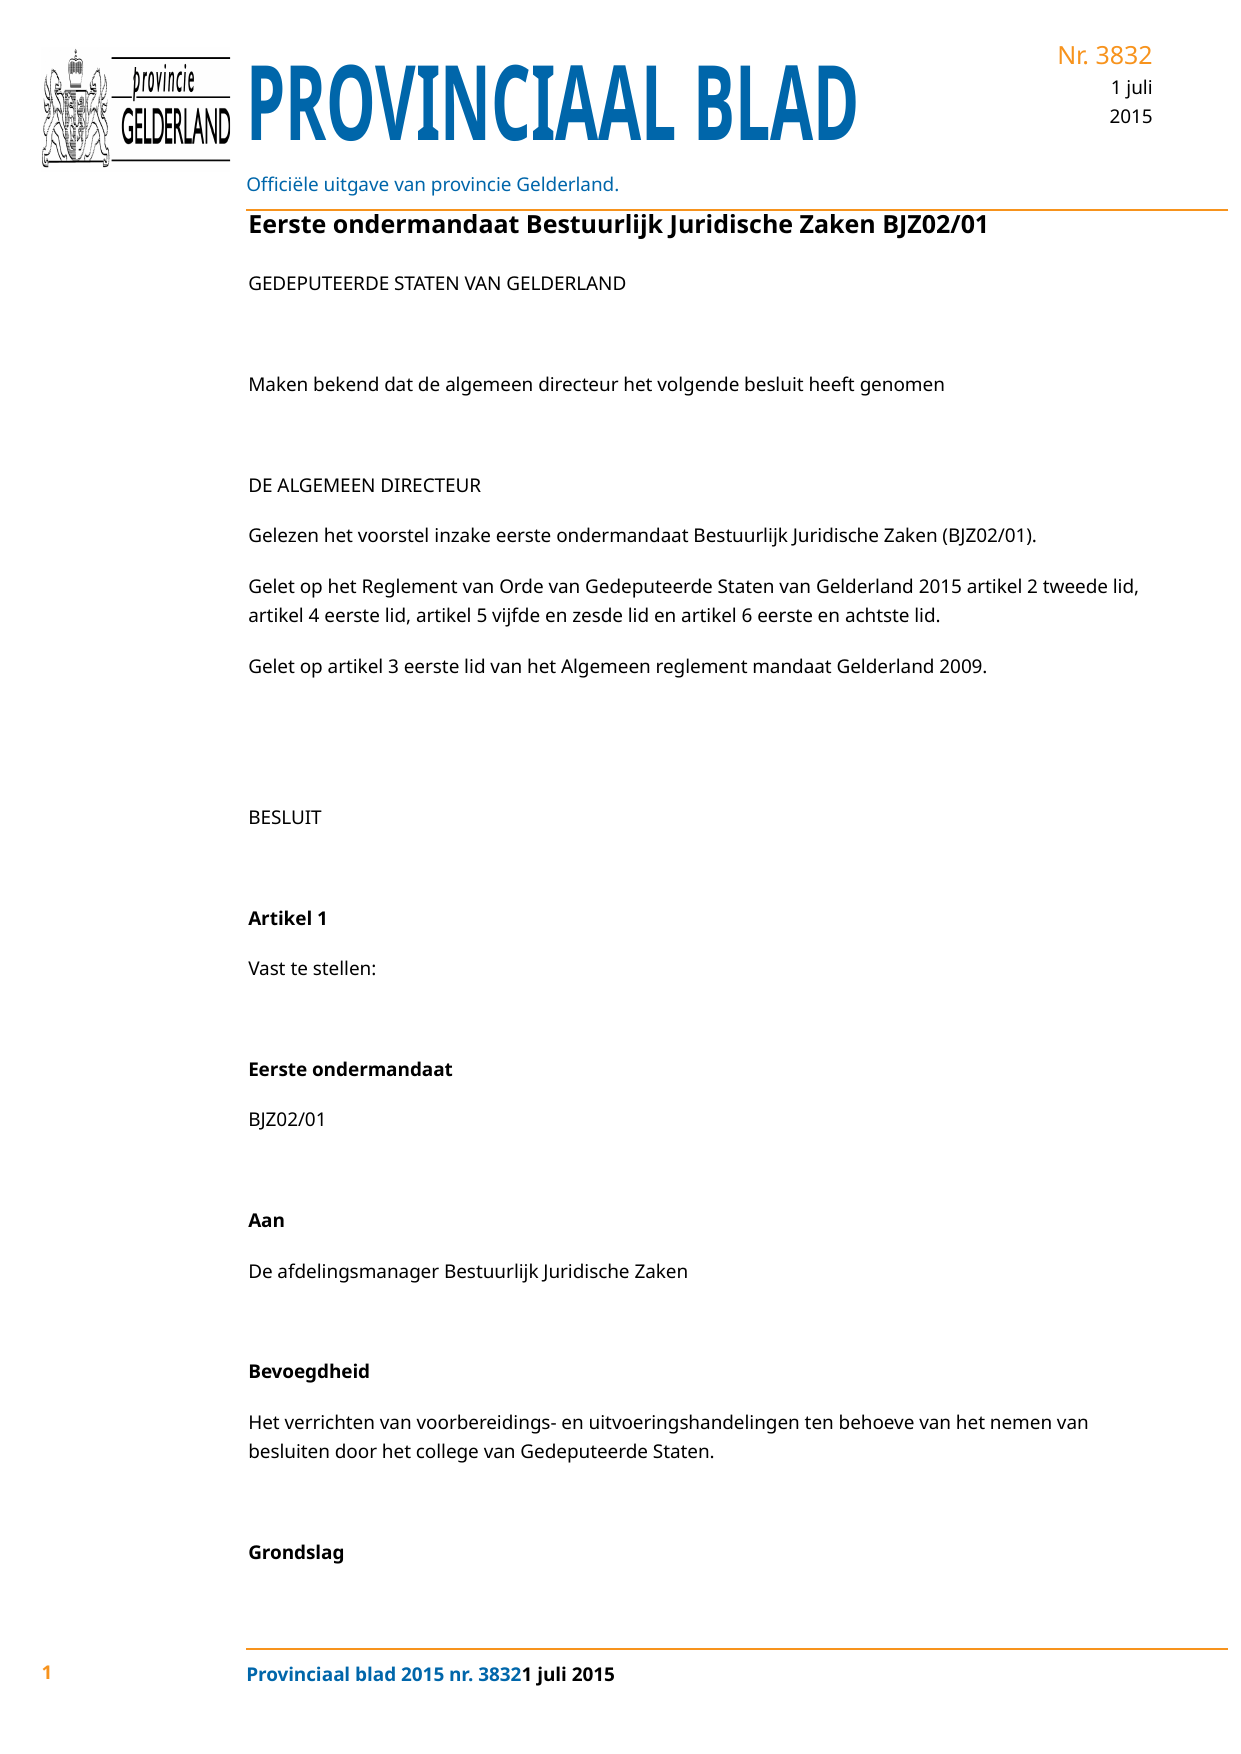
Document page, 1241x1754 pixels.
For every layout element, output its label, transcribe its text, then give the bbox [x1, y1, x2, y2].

text Grondslag [248, 1539, 1152, 1565]
text Eerste ondermandaat Bestuurlijk Juridische Zaken BJZ02/01 [248, 211, 1152, 241]
text Gelet op het Reglement van Orde van Gedeputeerde Staten van Gelderland 2015 artikel 2 tweede lid, artikel 4 eerste lid, artikel 5 vijfde en zesde lid en artikel 6 eerste en achtste lid. [248, 573, 1152, 628]
picture [41, 47, 231, 172]
text GEDEPUTEERDE STATEN VAN GELDERLAND [248, 270, 1152, 296]
text Het verrichten van voorbereidings- en uitvoeringshandelingen ten behoeve van het nemen van besluiten door het college van Gedeputeerde Staten. [248, 1409, 1152, 1464]
text Eerste ondermandaat [248, 1056, 1152, 1082]
text Aan [248, 1207, 1152, 1233]
text DE ALGEMEEN DIRECTEUR [248, 472, 1152, 498]
text Maken bekend dat de algemeen directeur het volgende besluit heeft genomen [248, 371, 1152, 397]
text BESLUIT [248, 804, 1152, 830]
text Artikel 1 [248, 905, 1152, 931]
text Gelet op artikel 3 eerste lid van het Algemeen reglement mandaat Gelderland 2009. [248, 653, 1152, 678]
text BJZ02/01 [248, 1107, 1152, 1132]
text Gelezen het voorstel inzake eerste ondermandaat Bestuurlijk Juridische Zaken (BJZ02/01). [248, 522, 1152, 548]
text Vast te stellen: [248, 955, 1152, 981]
text De afdelingsmanager Bestuurlijk Juridische Zaken [248, 1258, 1152, 1283]
text Bevoegdheid [248, 1359, 1152, 1384]
